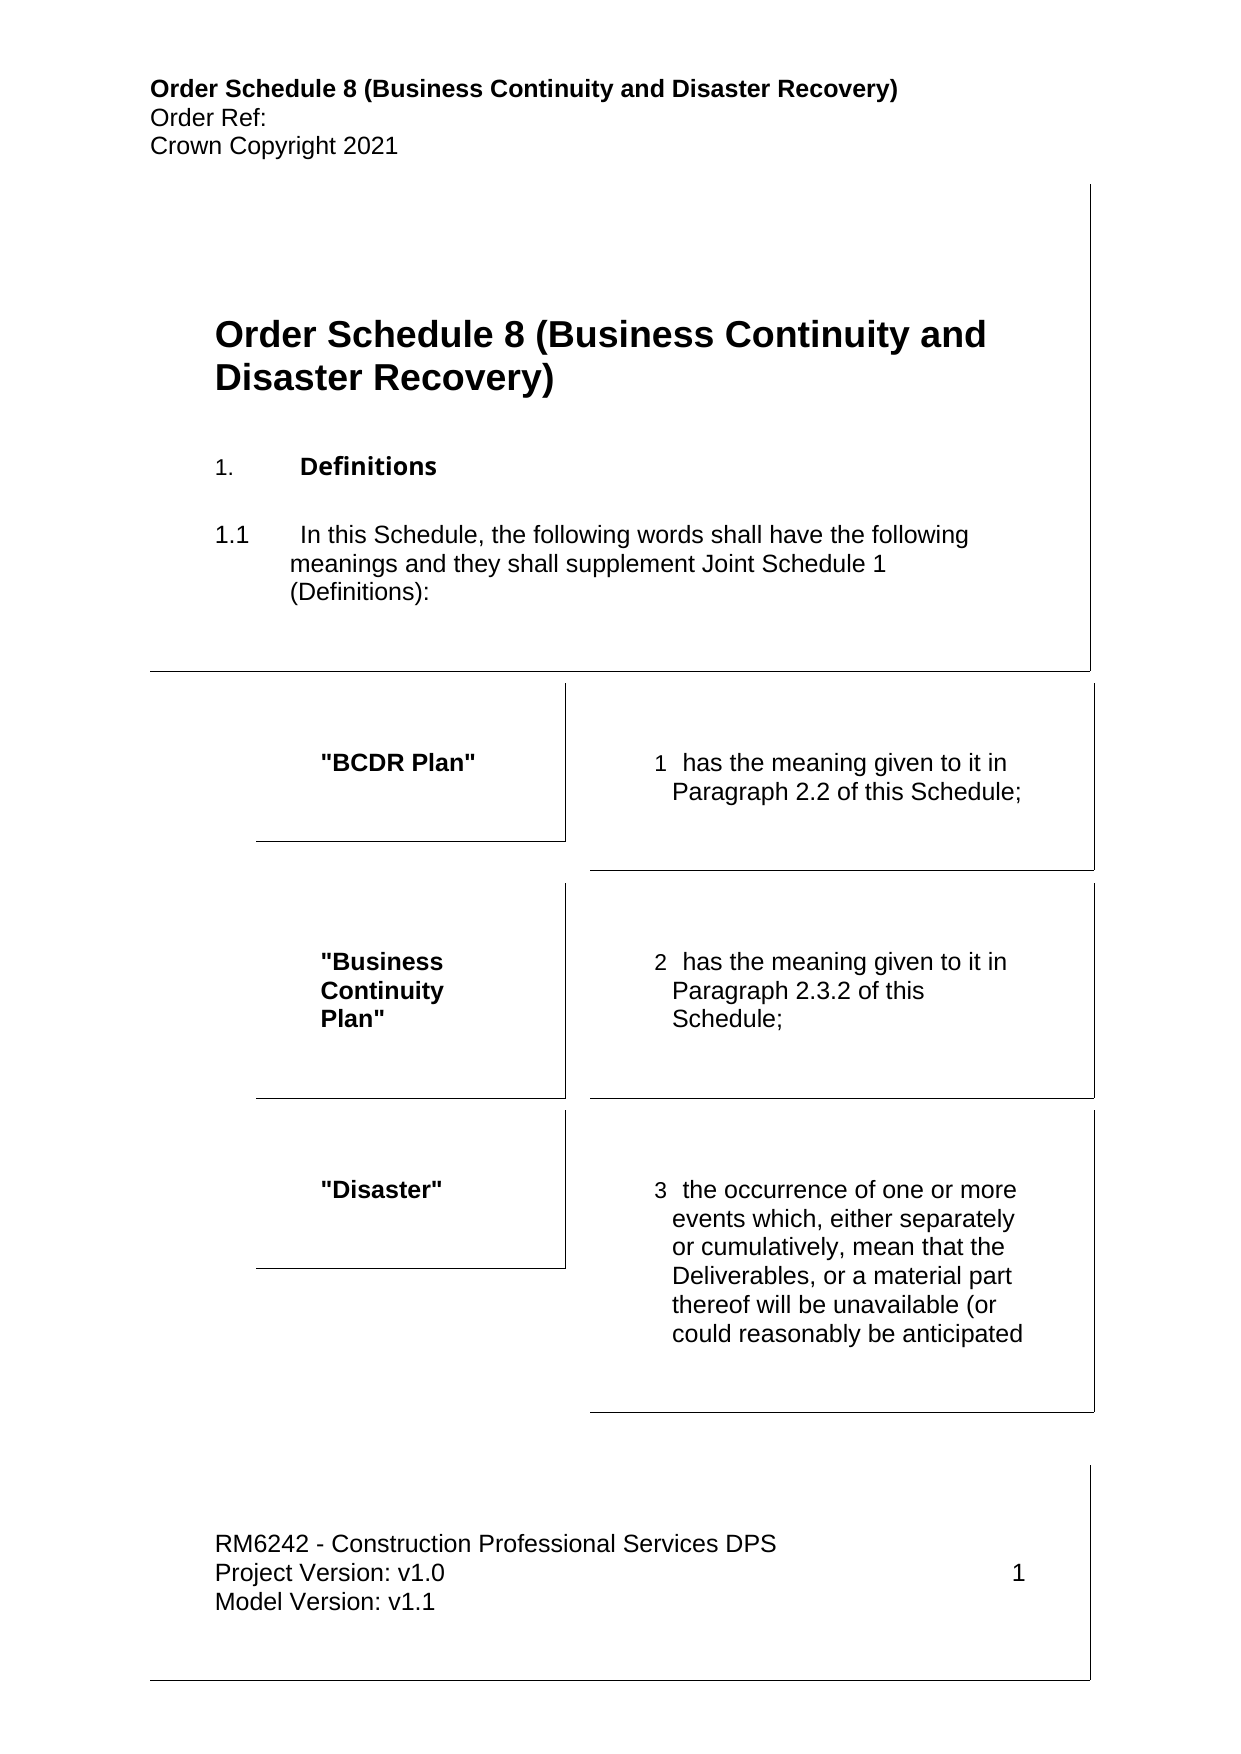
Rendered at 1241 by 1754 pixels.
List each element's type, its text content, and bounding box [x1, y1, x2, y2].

table_cell has the meaning given to it in Paragraph 2.3.2 of this Schedule; [578, 883, 1106, 1110]
list Definitions [150, 384, 1090, 455]
table_cell the occurrence of one or more events which, either separately or cumulatively, mean that the Deliverables, or a material part thereof will be unavailable (or could reasonably be anticipated [578, 1110, 1094, 1412]
table_header has the meaning given to it in Paragraph 2.2 of this Schedule; [578, 683, 1106, 882]
table_header "BCDR Plan" [255, 683, 578, 882]
list In this Schedule, the following words shall have the following meanings and they shall supplement Joint Schedule 1 (Definitions): [150, 455, 1090, 671]
table_cell "Business Continuity Plan" [255, 883, 578, 1110]
text Order Schedule 8 (Business Continuity and Disaster Recovery) [150, 247, 1090, 384]
table_cell "Disaster" [255, 1110, 578, 1412]
